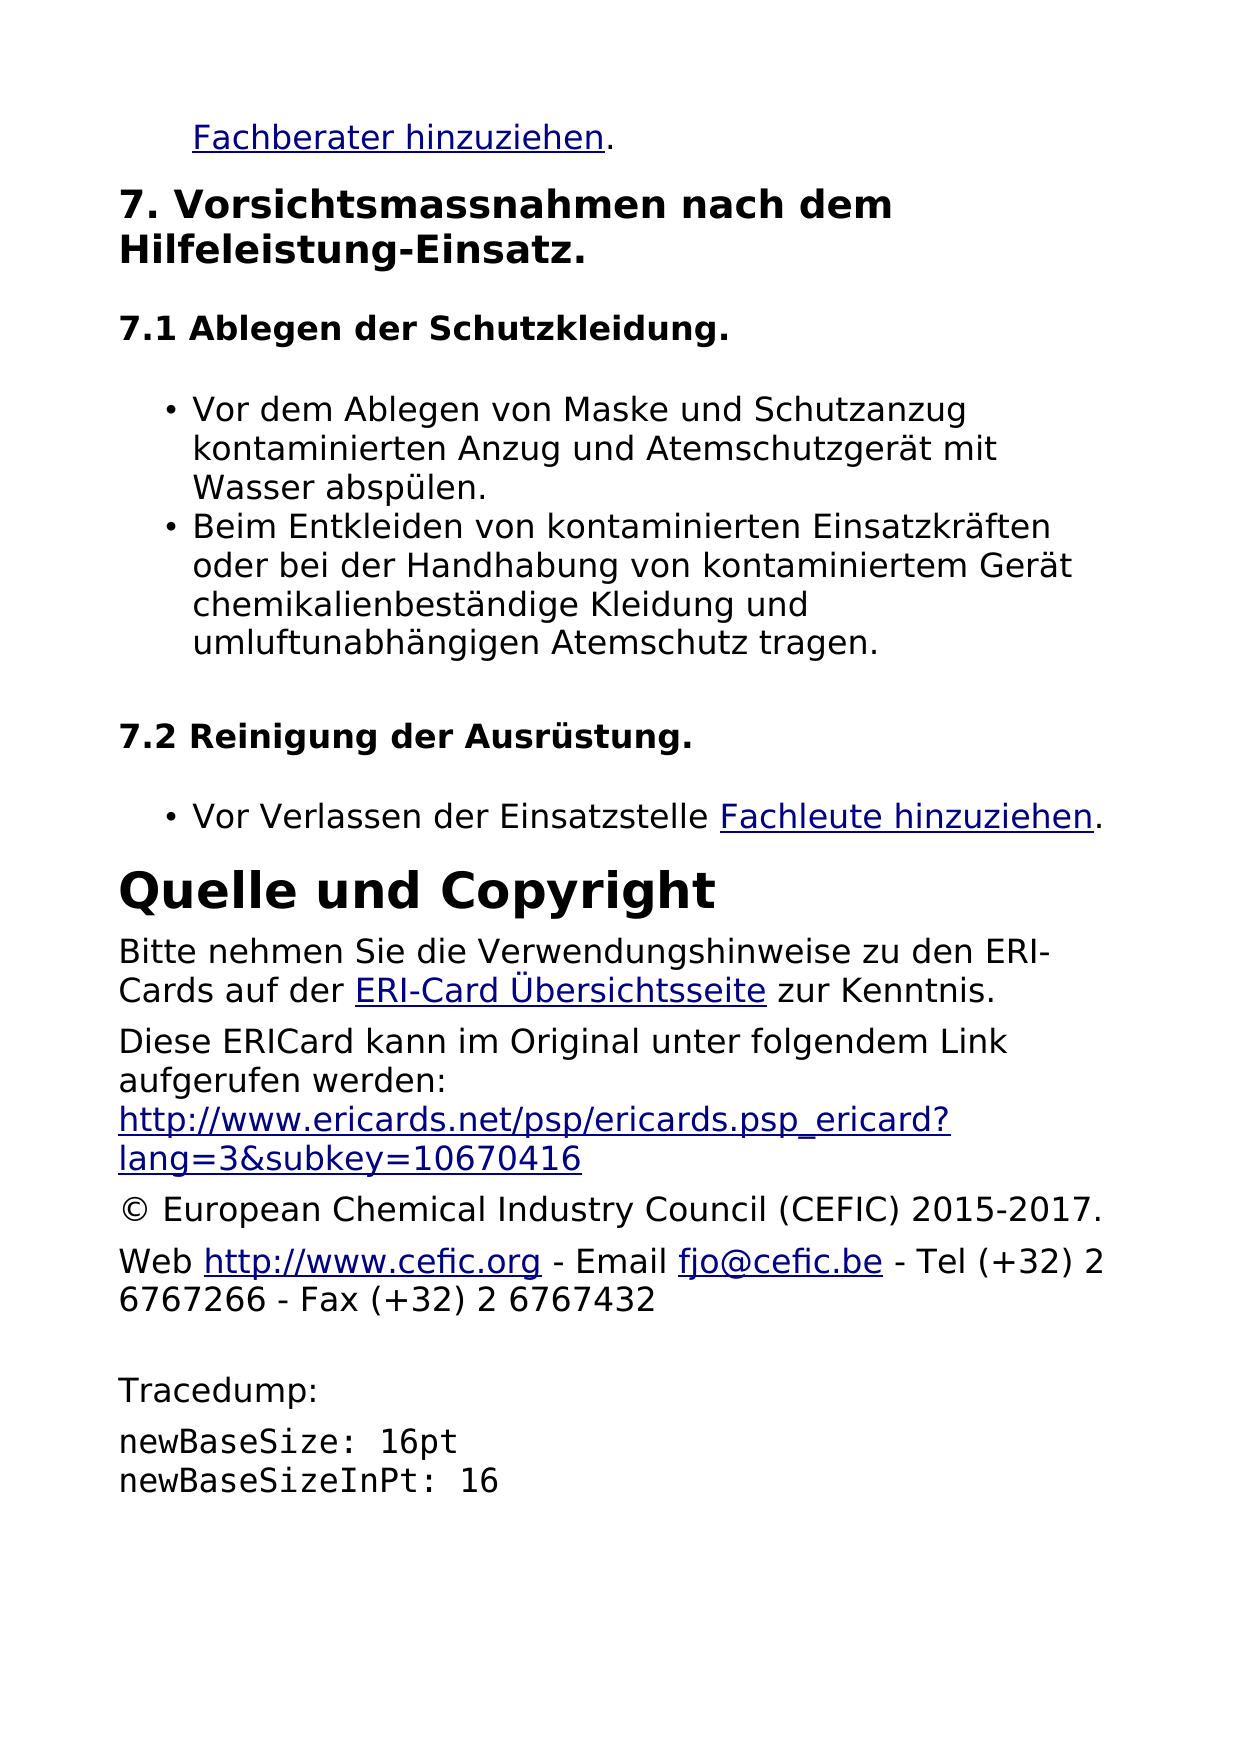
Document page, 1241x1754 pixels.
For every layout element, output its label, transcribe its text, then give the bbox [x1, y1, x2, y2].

subtitle 7.1 Ablegen der Schutzkleidung. [118, 310, 1122, 349]
text newBaseSize: 16pt newBaseSizeInPt: 16 [118, 1422, 1122, 1500]
text Tracedump: [118, 1332, 1122, 1410]
list Vor dem Ablegen von Maske und Schutzanzug kontaminierten Anzug und Atemschutzgerät mit Wasser abspülen. [177, 391, 1122, 507]
subtitle 7.2 Reinigung der Ausrüstung. [118, 717, 1122, 756]
text © European Chemical Industry Council (CEFIC) 2015-2017. [118, 1191, 1122, 1229]
text Bitte nehmen Sie die Verwendungshinweise zu den ERI-Cards auf der ERI-Card Übersichtsseite zur Kenntnis. [118, 933, 1122, 1010]
text Web http://www.cefic.org - Email fjo@cefic.be - Tel (+32) 2 6767266 - Fax (+32) 2 6767432 [118, 1242, 1122, 1320]
list Beim Entkleiden von kontaminierten Einsatzkräften oder bei der Handhabung von kontaminiertem Gerät chemikalienbeständige Kleidung und umluftunabhängigen Atemschutz tragen. [177, 507, 1122, 663]
list Vor Verlassen der Einsatzstelle Fachleute hinzuziehen. [177, 798, 1122, 837]
subtitle Quelle und Copyright [118, 862, 1122, 920]
text Diese ERICard kann im Original unter folgendem Link aufgerufen werden: http://www.ericards.net/psp/ericards.psp_ericard?lang=3&subkey=10670416 [118, 1023, 1122, 1178]
list Fachberater hinzuziehen. [177, 118, 1122, 157]
subtitle 7. Vorsichtsmassnahmen nach dem Hilfeleistung-Einsatz. [118, 182, 1122, 272]
